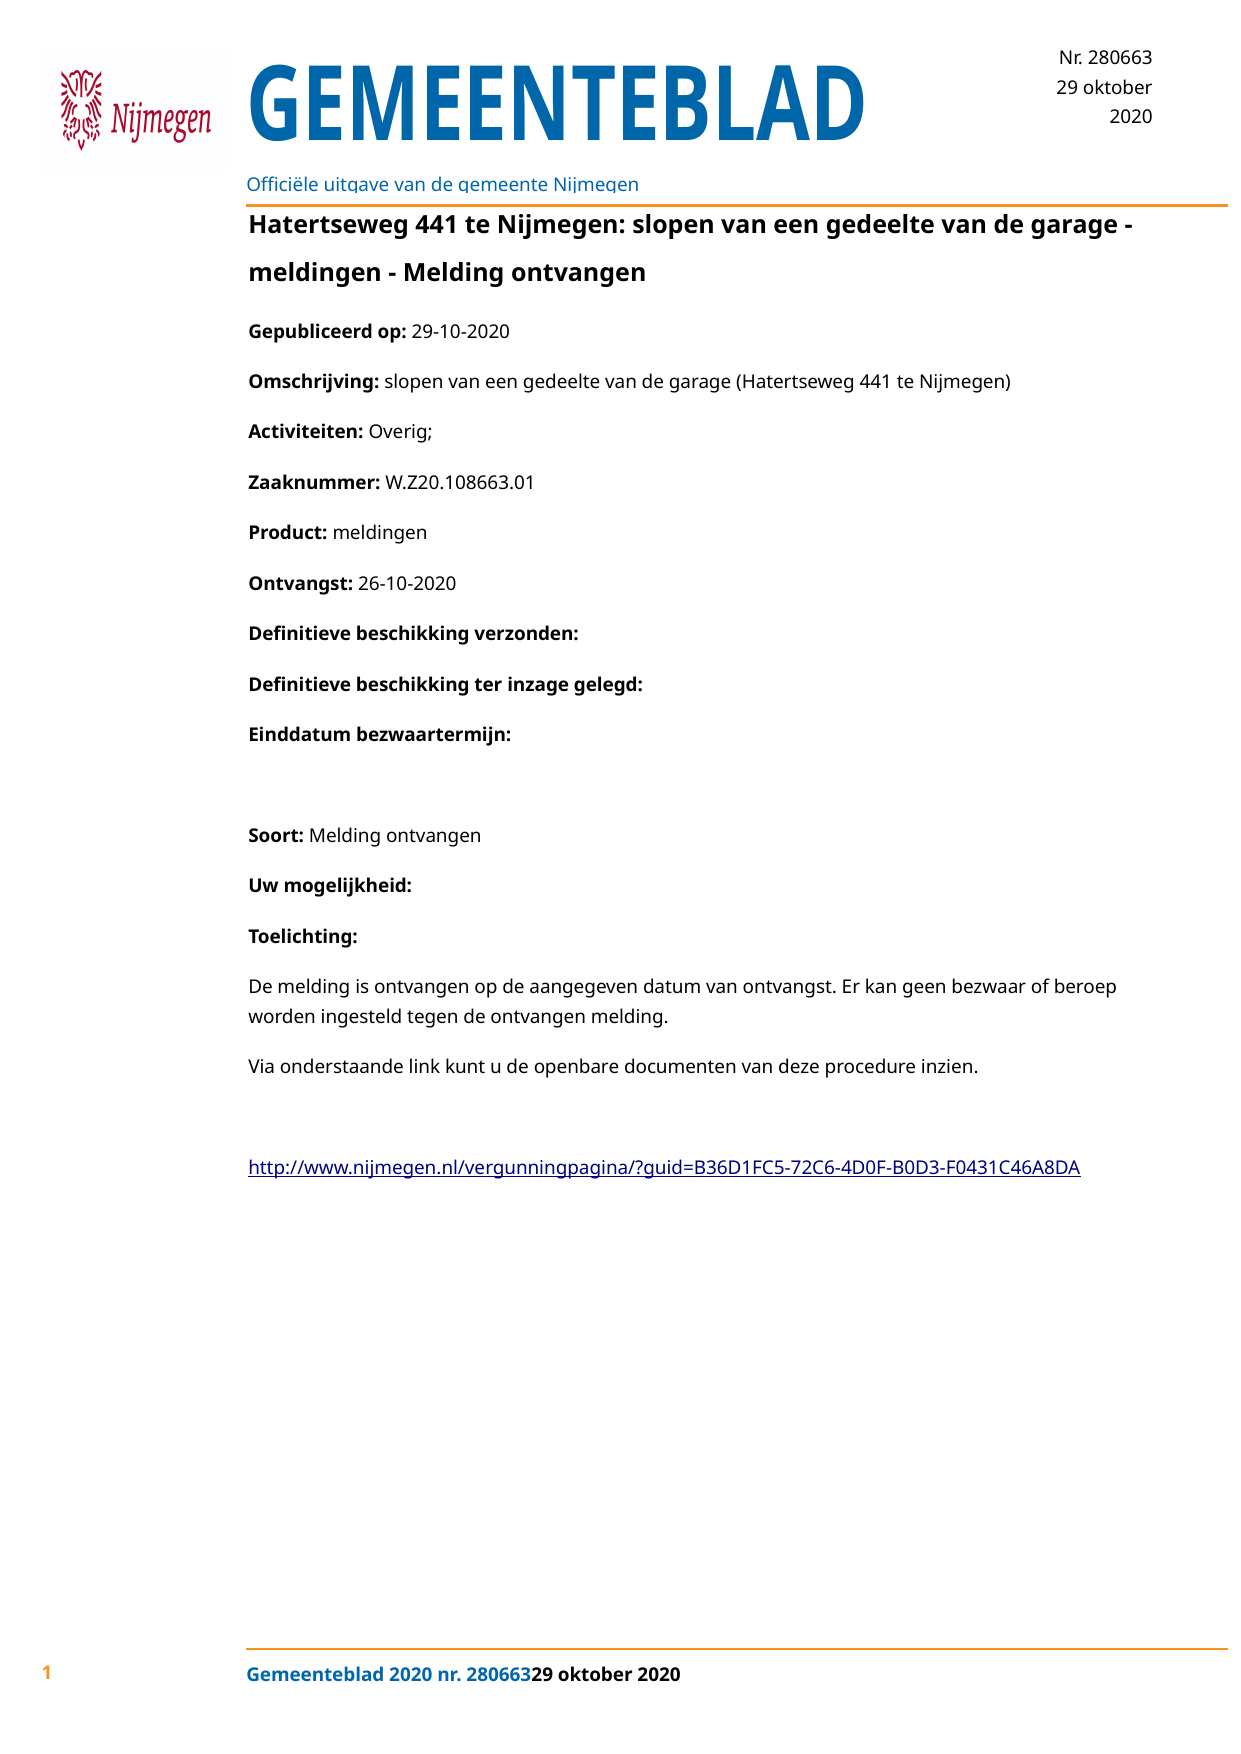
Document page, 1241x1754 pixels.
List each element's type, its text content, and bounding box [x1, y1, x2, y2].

text De melding is ontvangen op de aangegeven datum van ontvangst. Er kan geen bezwaar of beroep worden ingesteld tegen de ontvangen melding. [248, 973, 1152, 1029]
text Definitieve beschikking ter inzage gelegd: [248, 671, 1152, 697]
text Hatertseweg 441 te Nijmegen: slopen van een gedeelte van de garage - meldingen - Melding ontvangen [248, 207, 1152, 288]
text Gepubliceerd op: 29-10-2020 [248, 318, 1152, 344]
text Via onderstaande link kunt u de openbare documenten van deze procedure inzien. [248, 1053, 1152, 1079]
text Omschrijving: slopen van een gedeelte van de garage (Hatertseweg 441 te Nijmegen) [248, 368, 1152, 394]
picture [41, 47, 231, 172]
text Uw mogelijkheid: [248, 872, 1152, 898]
text Toelichting: [248, 923, 1152, 949]
text Activiteiten: Overig; [248, 419, 1152, 444]
text Soort: Melding ontvangen [248, 822, 1152, 848]
text Zaaknummer: W.Z20.108663.01 [248, 469, 1152, 495]
text Einddatum bezwaartermijn: [248, 721, 1152, 747]
text Product: meldingen [248, 519, 1152, 545]
text Ontvangst: 26-10-2020 [248, 570, 1152, 596]
text http://www.nijmegen.nl/vergunningpagina/?guid=B36D1FC5-72C6-4D0F-B0D3-F0431C46A8DA [248, 1154, 1152, 1180]
text Definitieve beschikking verzonden: [248, 620, 1152, 646]
